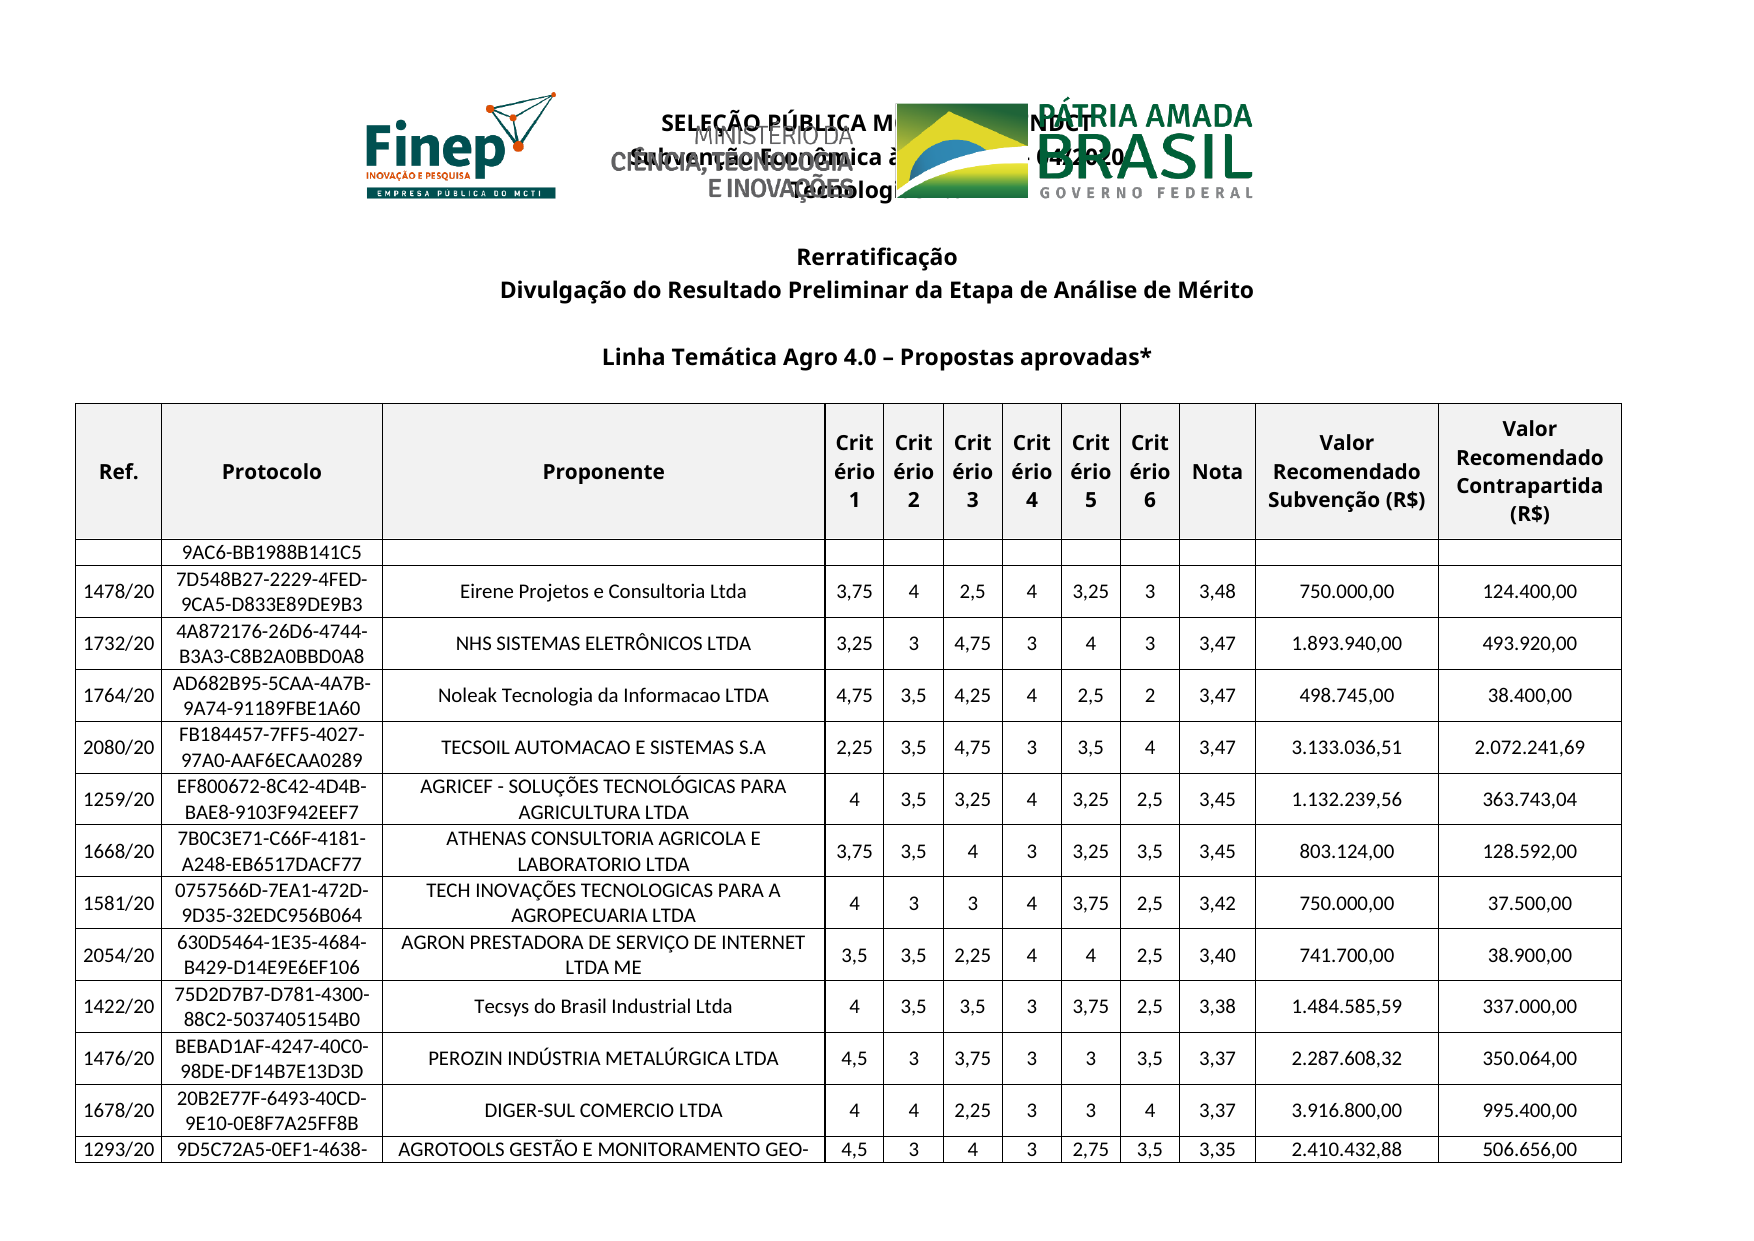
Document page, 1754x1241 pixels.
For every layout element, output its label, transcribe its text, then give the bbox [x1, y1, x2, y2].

table_cell 3 [1003, 1085, 1061, 1136]
table_cell 1293/20 [76, 1137, 161, 1162]
table_cell 4,5 [826, 1137, 883, 1162]
table_cell 1.484.585,59 [1256, 981, 1438, 1032]
table_cell 3 [884, 877, 943, 928]
table_cell 3,48 [1180, 566, 1255, 617]
table_cell 1732/20 [76, 618, 161, 669]
table_cell 3 [1121, 618, 1179, 669]
table_cell 2,75 [1062, 1137, 1120, 1162]
table_cell [1121, 540, 1179, 565]
table_cell 3,5 [884, 722, 943, 772]
table_cell 3,5 [884, 670, 943, 721]
table_cell 7B0C3E71-C66F-4181-A248-EB6517DACF77 [162, 825, 382, 876]
table_cell 4 [1062, 929, 1120, 980]
table_cell 3 [884, 618, 943, 669]
table_header Critério 1 [826, 404, 883, 538]
table_cell 803.124,00 [1256, 825, 1438, 876]
table_cell 3,38 [1180, 981, 1255, 1032]
table_cell [1256, 540, 1438, 565]
table_cell 1259/20 [76, 774, 161, 824]
table_cell 1422/20 [76, 981, 161, 1032]
table_cell 3 [1003, 618, 1061, 669]
table_cell 2,25 [944, 1085, 1002, 1136]
table_cell 38.900,00 [1439, 929, 1621, 980]
table_cell 4 [1003, 774, 1061, 824]
table_cell EF800672-8C42-4D4B-BAE8-9103F942EEF7 [162, 774, 382, 824]
table_cell 4,25 [944, 670, 1002, 721]
table_cell 3,40 [1180, 929, 1255, 980]
table_cell 3,47 [1180, 618, 1255, 669]
table_cell 2,25 [826, 722, 883, 772]
table_cell 4 [826, 877, 883, 928]
table_cell 4 [1003, 670, 1061, 721]
table_cell 3,35 [1180, 1137, 1255, 1162]
table_cell 4,5 [826, 1033, 883, 1084]
table_cell [944, 540, 1002, 565]
table_cell 3,5 [884, 774, 943, 824]
table_cell 1476/20 [76, 1033, 161, 1084]
table_cell 3 [944, 877, 1002, 928]
table_cell TECH INOVAÇÕES TECNOLOGICAS PARA A AGROPECUARIA LTDA [383, 877, 824, 928]
table_cell 337.000,00 [1439, 981, 1621, 1032]
table_cell 38.400,00 [1439, 670, 1621, 721]
table_header Ref. [76, 404, 161, 538]
table_cell 2080/20 [76, 722, 161, 772]
table_cell Tecsys do Brasil Industrial Ltda [383, 981, 824, 1032]
table_cell 124.400,00 [1439, 566, 1621, 617]
table_cell 3 [1003, 1137, 1061, 1162]
table_cell [1180, 540, 1255, 565]
table_cell 2,5 [944, 566, 1002, 617]
table_cell 4 [1003, 566, 1061, 617]
table_cell 9AC6-BB1988B141C5 [162, 540, 382, 565]
table_cell AGROTOOLS GESTÃO E MONITORAMENTO GEO- [383, 1137, 824, 1162]
table_cell 4,75 [944, 618, 1002, 669]
table_header Critério 2 [884, 404, 943, 538]
table_cell 2,5 [1062, 670, 1120, 721]
table_cell 3,5 [826, 929, 883, 980]
table_cell 3,75 [1062, 981, 1120, 1032]
table_cell Noleak Tecnologia da Informacao LTDA [383, 670, 824, 721]
table_cell 20B2E77F-6493-40CD-9E10-0E8F7A25FF8B [162, 1085, 382, 1136]
table_cell 4A872176-26D6-4744-B3A3-C8B2A0BBD0A8 [162, 618, 382, 669]
table_cell 3,5 [1121, 825, 1179, 876]
table_cell TECSOIL AUTOMACAO E SISTEMAS S.A [383, 722, 824, 772]
table_cell 4 [1003, 877, 1061, 928]
table_cell 350.064,00 [1439, 1033, 1621, 1084]
table_cell DIGER-SUL COMERCIO LTDA [383, 1085, 824, 1136]
table_cell Eirene Projetos e Consultoria Ltda [383, 566, 824, 617]
table_cell [76, 540, 161, 565]
table_cell FB184457-7FF5-4027-97A0-AAF6ECAA0289 [162, 722, 382, 772]
table_cell 3,75 [944, 1033, 1002, 1084]
table_cell 3,25 [944, 774, 1002, 824]
table_cell 3 [1062, 1085, 1120, 1136]
table_cell 3,47 [1180, 670, 1255, 721]
table_cell 3 [1003, 1033, 1061, 1084]
table_cell 506.656,00 [1439, 1137, 1621, 1162]
table_cell [383, 540, 824, 565]
table_cell 1668/20 [76, 825, 161, 876]
table_header Valor Recomendado Contrapartida (R$) [1439, 404, 1621, 538]
table_cell ATHENAS CONSULTORIA AGRICOLA E LABORATORIO LTDA [383, 825, 824, 876]
table_cell 741.700,00 [1256, 929, 1438, 980]
table_header Critério 6 [1121, 404, 1179, 538]
table_cell 3,45 [1180, 825, 1255, 876]
table_cell 3,5 [944, 981, 1002, 1032]
table_cell 3,25 [826, 618, 883, 669]
table_cell 3,25 [1062, 825, 1120, 876]
table_cell 75D2D7B7-D781-4300-88C2-5037405154B0 [162, 981, 382, 1032]
table_cell 2 [1121, 670, 1179, 721]
table_cell [1439, 540, 1621, 565]
table_cell 363.743,04 [1439, 774, 1621, 824]
table_cell 3 [1003, 722, 1061, 772]
table_cell 3,25 [1062, 566, 1120, 617]
table_cell 3,5 [884, 929, 943, 980]
table_cell 3,5 [884, 981, 943, 1032]
table_cell 3,5 [1062, 722, 1120, 772]
table_cell 3,5 [884, 825, 943, 876]
table_header Nota [1180, 404, 1255, 538]
table_header Critério 5 [1062, 404, 1120, 538]
table_cell 4,75 [944, 722, 1002, 772]
table_cell 0757566D-7EA1-472D-9D35-32EDC956B064 [162, 877, 382, 928]
table_cell 3,75 [826, 825, 883, 876]
table_cell 3 [884, 1033, 943, 1084]
table_cell 4 [826, 1085, 883, 1136]
table_cell 630D5464-1E35-4684-B429-D14E9E6EF106 [162, 929, 382, 980]
table_cell 3,5 [1121, 1033, 1179, 1084]
table_cell [884, 540, 943, 565]
table_cell 995.400,00 [1439, 1085, 1621, 1136]
table_cell 3,25 [1062, 774, 1120, 824]
table_cell 2054/20 [76, 929, 161, 980]
table_cell 3.133.036,51 [1256, 722, 1438, 772]
table_cell AGRICEF - SOLUÇÕES TECNOLÓGICAS PARA AGRICULTURA LTDA [383, 774, 824, 824]
table_cell 2.410.432,88 [1256, 1137, 1438, 1162]
table_cell 4 [884, 566, 943, 617]
table_cell 3 [1121, 566, 1179, 617]
table_cell 3,47 [1180, 722, 1255, 772]
table_cell NHS SISTEMAS ELETRÔNICOS LTDA [383, 618, 824, 669]
table_header Critério 3 [944, 404, 1002, 538]
table_cell 3,37 [1180, 1085, 1255, 1136]
table_cell 3,75 [826, 566, 883, 617]
table_cell [826, 540, 883, 565]
table_cell 2,25 [944, 929, 1002, 980]
table_cell [1062, 540, 1120, 565]
table_cell 4 [826, 981, 883, 1032]
table_cell AGRON PRESTADORA DE SERVIÇO DE INTERNET LTDA ME [383, 929, 824, 980]
table_cell PEROZIN INDÚSTRIA METALÚRGICA LTDA [383, 1033, 824, 1084]
table_cell 1678/20 [76, 1085, 161, 1136]
table_cell 4 [1121, 1085, 1179, 1136]
table_cell 3 [1003, 825, 1061, 876]
table_cell 1478/20 [76, 566, 161, 617]
table_cell 4 [944, 825, 1002, 876]
table_cell BEBAD1AF-4247-40C0-98DE-DF14B7E13D3D [162, 1033, 382, 1084]
table_cell 128.592,00 [1439, 825, 1621, 876]
table_cell 2,5 [1121, 877, 1179, 928]
table_cell [1003, 540, 1061, 565]
table_cell 4,75 [826, 670, 883, 721]
table_cell 4 [1121, 722, 1179, 772]
table_header Proponente [383, 404, 824, 538]
table_cell 4 [1003, 929, 1061, 980]
table_cell 2,5 [1121, 981, 1179, 1032]
table_cell 498.745,00 [1256, 670, 1438, 721]
table_cell 3,37 [1180, 1033, 1255, 1084]
table_header Protocolo [162, 404, 382, 538]
table_cell 4 [826, 774, 883, 824]
table_header Critério 4 [1003, 404, 1061, 538]
table_cell 37.500,00 [1439, 877, 1621, 928]
table_cell 3,45 [1180, 774, 1255, 824]
table_cell 2.287.608,32 [1256, 1033, 1438, 1084]
table_cell 493.920,00 [1439, 618, 1621, 669]
table_cell 1764/20 [76, 670, 161, 721]
table_cell 1.893.940,00 [1256, 618, 1438, 669]
table_cell 750.000,00 [1256, 566, 1438, 617]
table_cell 2.072.241,69 [1439, 722, 1621, 772]
table_cell 1581/20 [76, 877, 161, 928]
table_cell 3 [1003, 981, 1061, 1032]
table_cell AD682B95-5CAA-4A7B-9A74-91189FBE1A60 [162, 670, 382, 721]
table_header Valor Recomendado Subvenção (R$) [1256, 404, 1438, 538]
table_cell 3,42 [1180, 877, 1255, 928]
table_cell 7D548B27-2229-4FED-9CA5-D833E89DE9B3 [162, 566, 382, 617]
table_cell 3 [1062, 1033, 1120, 1084]
table_cell 4 [884, 1085, 943, 1136]
table_cell 2,5 [1121, 929, 1179, 980]
table_cell 1.132.239,56 [1256, 774, 1438, 824]
table_cell 4 [1062, 618, 1120, 669]
table_cell 4 [944, 1137, 1002, 1162]
table_cell 750.000,00 [1256, 877, 1438, 928]
table_cell 3,75 [1062, 877, 1120, 928]
table_cell 9D5C72A5-0EF1-4638- [162, 1137, 382, 1162]
table_cell 3 [884, 1137, 943, 1162]
table_cell 2,5 [1121, 774, 1179, 824]
table_cell 3.916.800,00 [1256, 1085, 1438, 1136]
table_cell 3,5 [1121, 1137, 1179, 1162]
